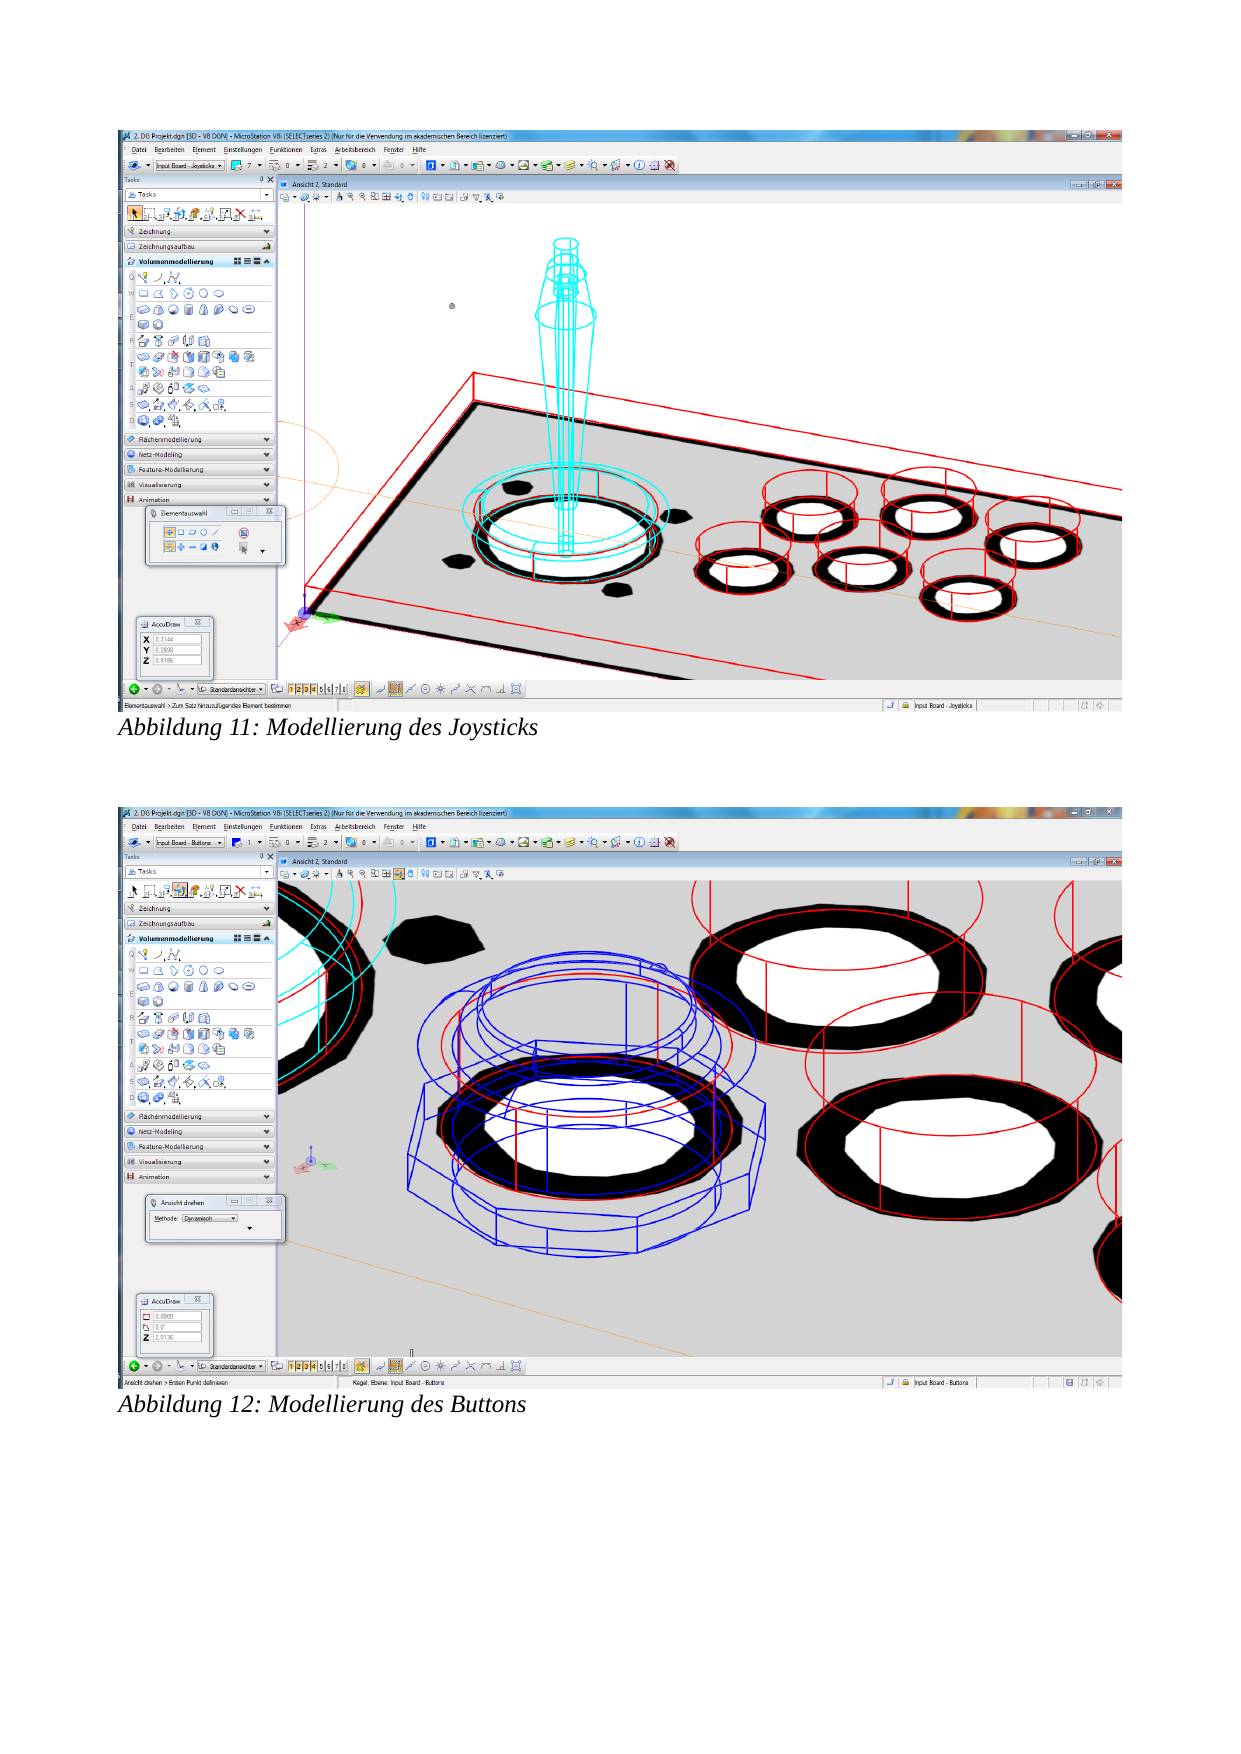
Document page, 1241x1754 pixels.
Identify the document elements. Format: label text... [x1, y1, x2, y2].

text Abbildung 11: Modellierung des Joysticks [118, 712, 1122, 740]
picture [118, 807, 1123, 1389]
picture [118, 130, 1123, 712]
text Abbildung 12: Modellierung des Buttons [118, 1389, 1122, 1417]
